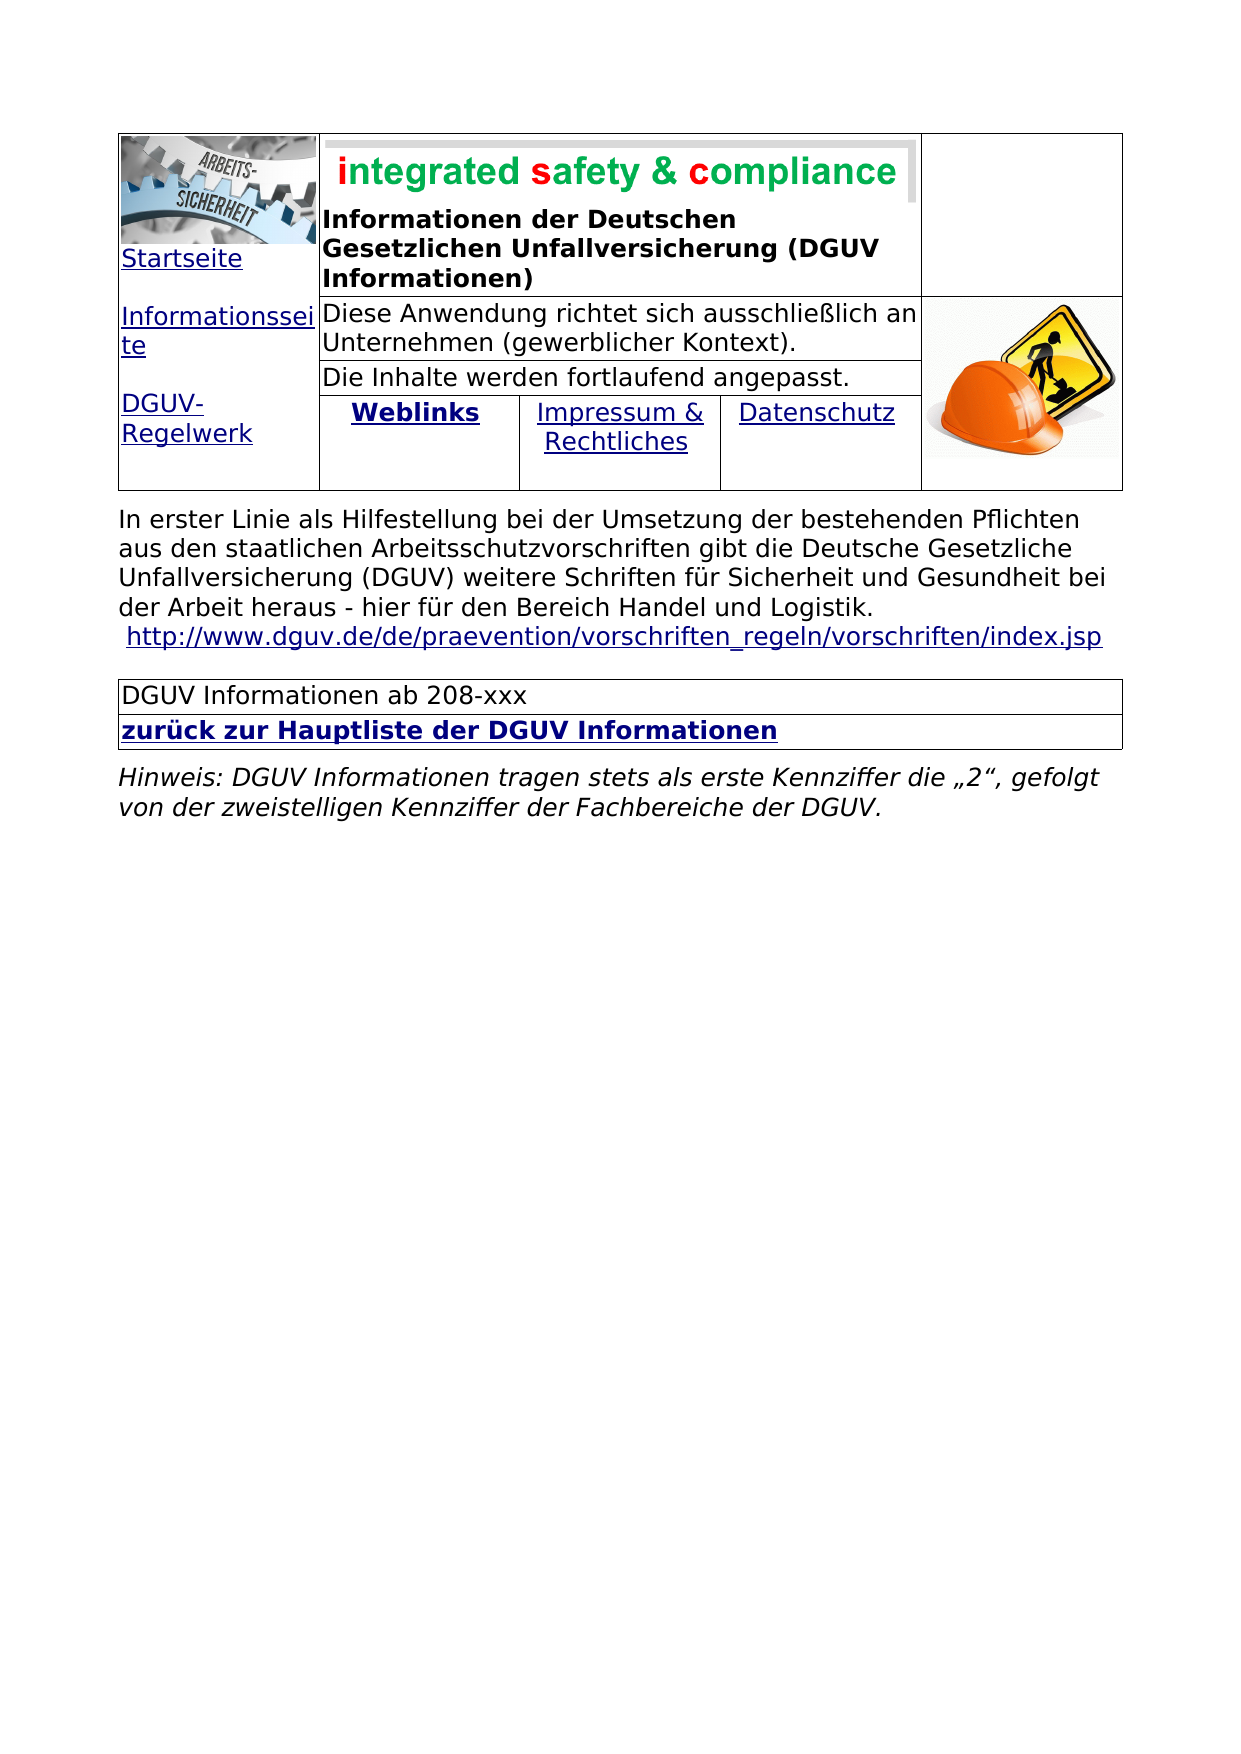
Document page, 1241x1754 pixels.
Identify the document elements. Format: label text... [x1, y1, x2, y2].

table_header Startseite Informationsseite DGUV-Regelwerk [119, 134, 319, 490]
table_cell Datenschutz [721, 396, 921, 490]
picture [121, 136, 316, 244]
table_cell Impressum & Rechtliches [520, 396, 720, 490]
table_cell Weblinks [320, 396, 519, 490]
table_header [922, 134, 1122, 296]
picture [321, 136, 919, 206]
text Hinweis: DGUV Informationen tragen stets als erste Kennziffer die „2“, gefolgt von der zweistelligen Kennziffer der Fachbereiche der DGUV. [118, 763, 1122, 822]
table_cell Die Inhalte werden fortlaufend angepasst. [320, 361, 921, 395]
table_cell Diese Anwendung richtet sich ausschließlich an Unternehmen (gewerblicher Kontext). [320, 297, 921, 360]
table_cell [922, 297, 1122, 490]
text In erster Linie als Hilfestellung bei der Umsetzung der bestehenden Pflichten aus den staatlichen Arbeitsschutzvorschriften gibt die Deutsche Gesetzliche Unfallversicherung (DGUV) weitere Schriften für Sicherheit und Gesundheit bei der Arbeit heraus - hier für den Bereich Handel und Logistik. http://www.dguv.de/de/praevention/vorschriften_regeln/vorschriften/index.jsp [118, 505, 1122, 651]
table_cell zurück zur Hauptliste der DGUV Informationen [119, 715, 1122, 749]
table_header Informationen der Deutschen Gesetzlichen Unfallversicherung (DGUV Informationen) [320, 134, 921, 296]
picture [924, 298, 1120, 459]
table_header DGUV Informationen ab 208-xxx [119, 680, 1122, 713]
